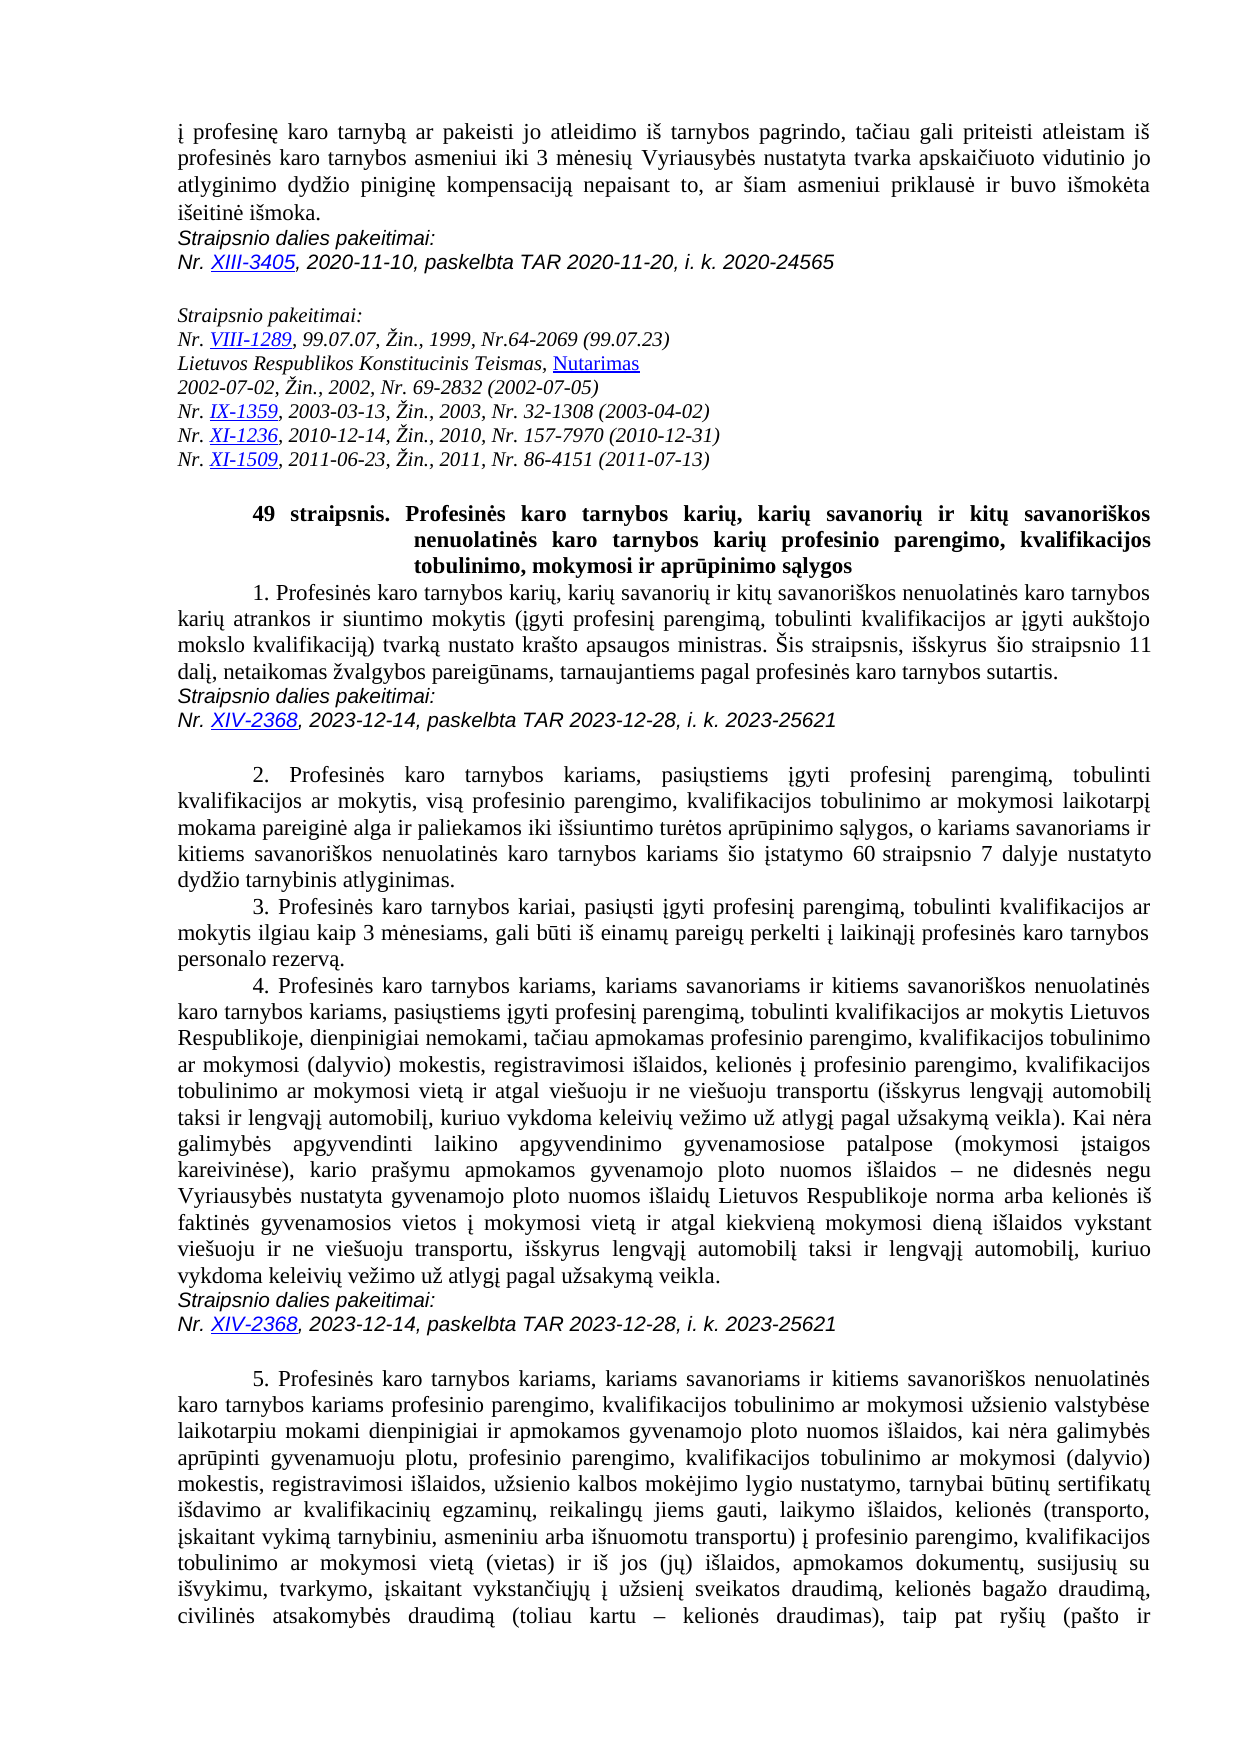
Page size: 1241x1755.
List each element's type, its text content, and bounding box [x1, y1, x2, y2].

text 1. Profesinės karo tarnybos karių, karių savanorių ir kitų savanoriškos nenuolatinės karo tarnybos karių atrankos ir siuntimo mokytis (įgyti profesinį parengimą, tobulinti kvalifikacijos ar įgyti aukštojo mokslo kvalifikaciją) tvarką nustato krašto apsaugos ministras. Šis straipsnis, išskyrus šio straipsnio 11 dalį, netaikomas žvalgybos pareigūnams, tarnaujantiems pagal profesinės karo tarnybos sutartis. [177, 579, 1152, 684]
text Nr. XIV-2368, 2023-12-14, paskelbta TAR 2023-12-28, i. k. 2023-25621 [177, 708, 1152, 732]
text į profesinę karo tarnybą ar pakeisti jo atleidimo iš tarnybos pagrindo, tačiau gali priteisti atleistam iš profesinės karo tarnybos asmeniui iki 3 mėnesių Vyriausybės nustatyta tvarka apskaičiuoto vidutinio jo atlyginimo dydžio piniginę kompensaciją nepaisant to, ar šiam asmeniui priklausė ir buvo išmokėta išeitinė išmoka. [177, 118, 1152, 226]
text 5. Profesinės karo tarnybos kariams, kariams savanoriams ir kitiems savanoriškos nenuolatinės karo tarnybos kariams profesinio parengimo, kvalifikacijos tobulinimo ar mokymosi užsienio valstybėse laikotarpiu mokami dienpinigiai ir apmokamos gyvenamojo ploto nuomos išlaidos, kai nėra galimybės aprūpinti gyvenamuoju plotu, profesinio parengimo, kvalifikacijos tobulinimo ar mokymosi (dalyvio) mokestis, registravimosi išlaidos, užsienio kalbos mokėjimo lygio nustatymo, tarnybai būtinų sertifikatų išdavimo ar kvalifikacinių egzaminų, reikalingų jiems gauti, laikymo išlaidos, kelionės (transporto, įskaitant vykimą tarnybiniu, asmeniniu arba išnuomotu transportu) į profesinio parengimo, kvalifikacijos tobulinimo ar mokymosi vietą (vietas) ir iš jos (jų) išlaidos, apmokamos dokumentų, susijusių su išvykimu, tvarkymo, įskaitant vykstančiųjų į užsienį sveikatos draudimą, kelionės bagažo draudimą, civilinės atsakomybės draudimą (toliau kartu – kelionės draudimas), taip pat ryšių (pašto ir [177, 1365, 1152, 1628]
text 2002-07-02, Žin., 2002, Nr. 69-2832 (2002-07-05) [177, 375, 1152, 399]
text Nr. XIII-3405, 2020-11-10, paskelbta TAR 2020-11-20, i. k. 2020-24565 [177, 250, 1152, 274]
text 49 straipsnis. Profesinės karo tarnybos karių, karių savanorių ir kitų savanoriškos nenuolatinės karo tarnybos karių profesinio parengimo, kvalifikacijos tobulinimo, mokymosi ir aprūpinimo sąlygos [252, 500, 1152, 579]
text Nr. IX-1359, 2003-03-13, Žin., 2003, Nr. 32-1308 (2003-04-02) [177, 399, 1152, 423]
text Nr. XIV-2368, 2023-12-14, paskelbta TAR 2023-12-28, i. k. 2023-25621 [177, 1312, 1152, 1336]
text Lietuvos Respublikos Konstitucinis Teismas, Nutarimas [177, 351, 1152, 375]
text 4. Profesinės karo tarnybos kariams, kariams savanoriams ir kitiems savanoriškos nenuolatinės karo tarnybos kariams, pasiųstiems įgyti profesinį parengimą, tobulinti kvalifikacijos ar mokytis Lietuvos Respublikoje, dienpinigiai nemokami, tačiau apmokamas profesinio parengimo, kvalifikacijos tobulinimo ar mokymosi (dalyvio) mokestis, registravimosi išlaidos, kelionės į profesinio parengimo, kvalifikacijos tobulinimo ar mokymosi vietą ir atgal viešuoju ir ne viešuoju transportu (išskyrus lengvąjį automobilį taksi ir lengvąjį automobilį, kuriuo vykdoma keleivių vežimo už atlygį pagal užsakymą veikla). Kai nėra galimybės apgyvendinti laikino apgyvendinimo gyvenamosiose patalpose (mokymosi įstaigos kareivinėse), kario prašymu apmokamos gyvenamojo ploto nuomos išlaidos – ne didesnės negu Vyriausybės nustatyta gyvenamojo ploto nuomos išlaidų Lietuvos Respublikoje norma arba kelionės iš faktinės gyvenamosios vietos į mokymosi vietą ir atgal kiekvieną mokymosi dieną išlaidos vykstant viešuoju ir ne viešuoju transportu, išskyrus lengvąjį automobilį taksi ir lengvąjį automobilį, kuriuo vykdoma keleivių vežimo už atlygį pagal užsakymą veikla. [177, 972, 1152, 1288]
text 3. Profesinės karo tarnybos kariai, pasiųsti įgyti profesinį parengimą, tobulinti kvalifikacijos ar mokytis ilgiau kaip 3 mėnesiams, gali būti iš einamų pareigų perkelti į laikinąjį profesinės karo tarnybos personalo rezervą. [177, 893, 1152, 972]
text Straipsnio pakeitimai: [177, 303, 1152, 327]
text Nr. XI-1236, 2010-12-14, Žin., 2010, Nr. 157-7970 (2010-12-31) [177, 423, 1152, 447]
text Straipsnio dalies pakeitimai: [177, 1288, 1152, 1312]
text Straipsnio dalies pakeitimai: [177, 226, 1152, 250]
text Nr. XI-1509, 2011-06-23, Žin., 2011, Nr. 86-4151 (2011-07-13) [177, 447, 1152, 471]
text Nr. VIII-1289, 99.07.07, Žin., 1999, Nr.64-2069 (99.07.23) [177, 327, 1152, 351]
text Straipsnio dalies pakeitimai: [177, 684, 1152, 708]
text 2. Profesinės karo tarnybos kariams, pasiųstiems įgyti profesinį parengimą, tobulinti kvalifikacijos ar mokytis, visą profesinio parengimo, kvalifikacijos tobulinimo ar mokymosi laikotarpį mokama pareiginė alga ir paliekamos iki išsiuntimo turėtos aprūpinimo sąlygos, o kariams savanoriams ir kitiems savanoriškos nenuolatinės karo tarnybos kariams šio įstatymo 60 straipsnio 7 dalyje nustatyto dydžio tarnybinis atlyginimas. [177, 761, 1152, 893]
